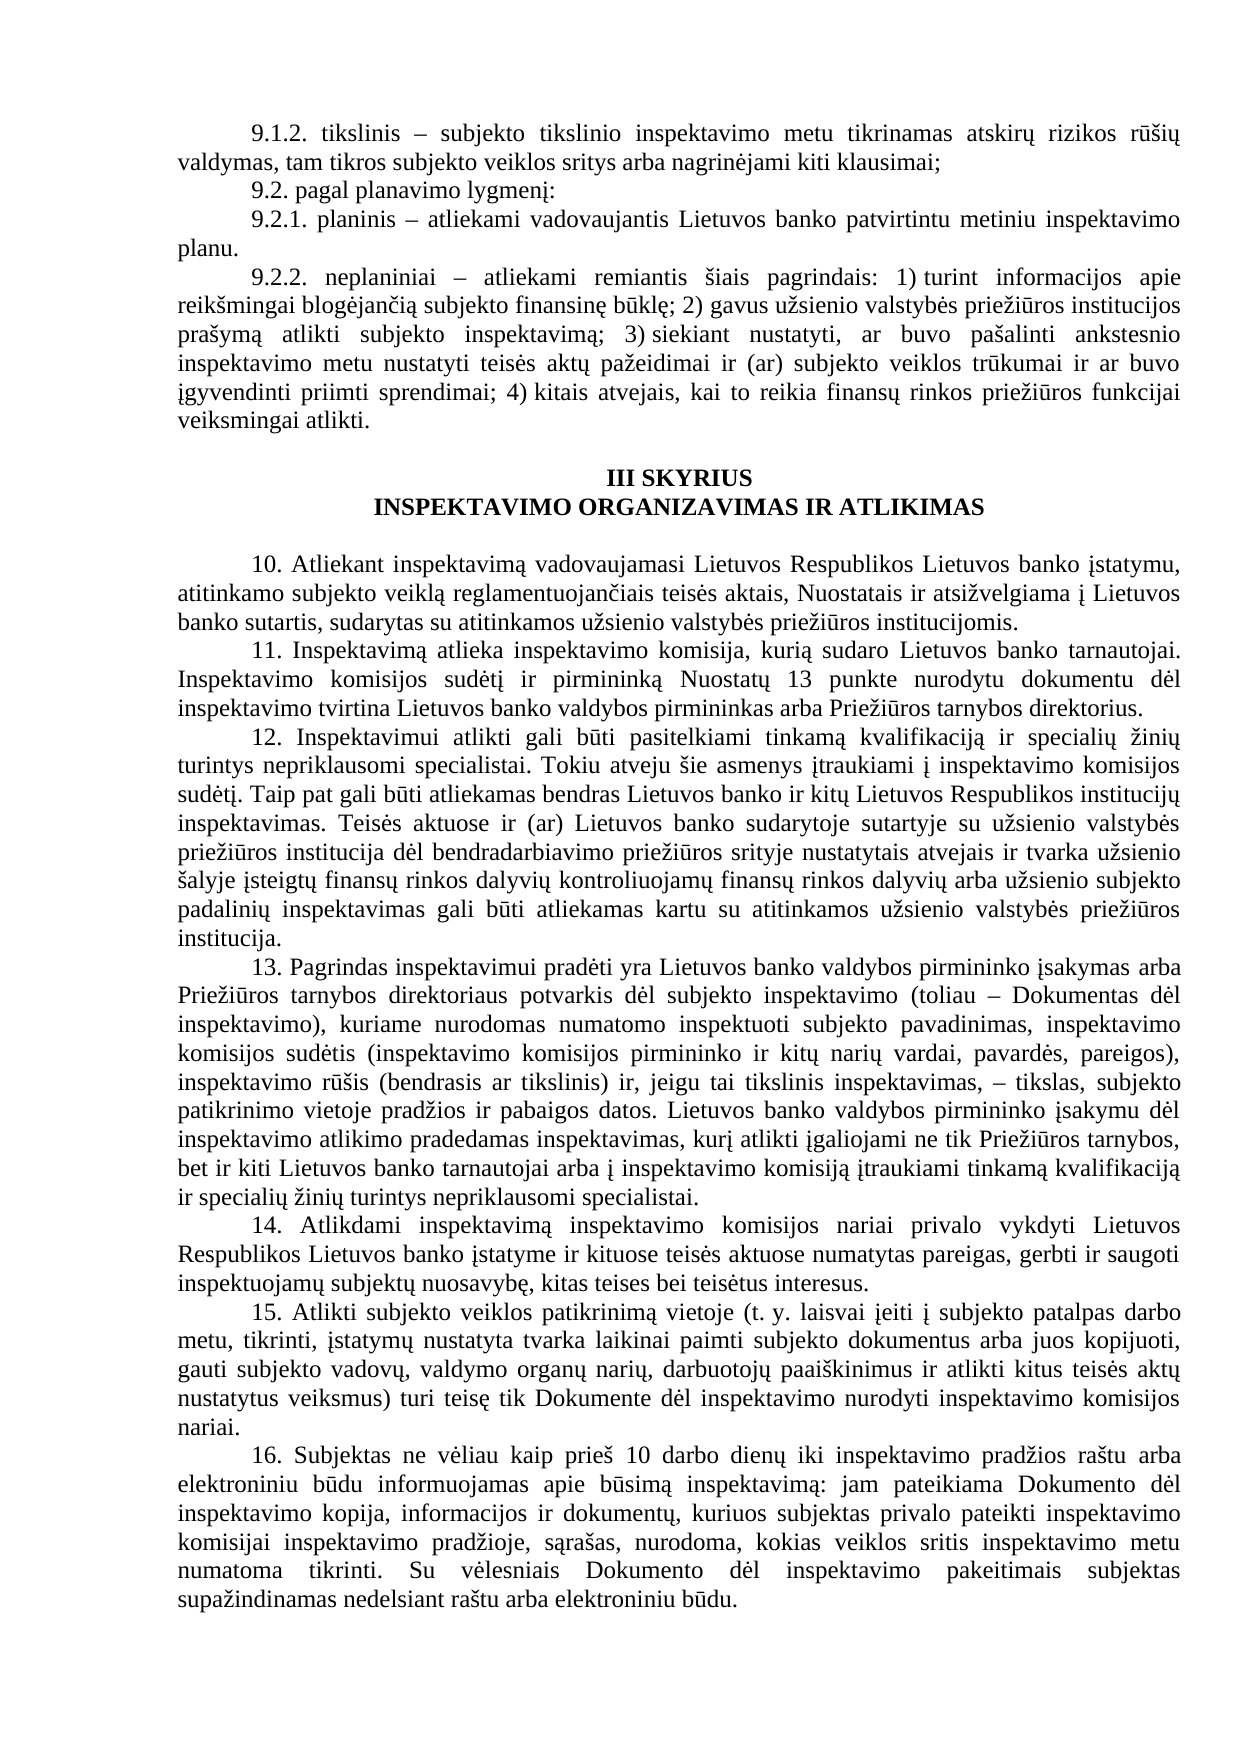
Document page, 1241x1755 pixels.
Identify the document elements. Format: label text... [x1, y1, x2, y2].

text III SKYRIUS [177, 463, 1181, 492]
text 11. Inspektavimą atlieka inspektavimo komisija, kurią sudaro Lietuvos banko tarnautojai. Inspektavimo komisijos sudėtį ir pirmininką Nuostatų 13 punkte nurodytu dokumentu dėl inspektavimo tvirtina Lietuvos banko valdybos pirmininkas arba Priežiūros tarnybos direktorius. [177, 636, 1181, 722]
text 15. Atlikti subjekto veiklos patikrinimą vietoje (t. y. laisvai įeiti į subjekto patalpas darbo metu, tikrinti, įstatymų nustatyta tvarka laikinai paimti subjekto dokumentus arba juos kopijuoti, gauti subjekto vadovų, valdymo organų narių, darbuotojų paaiškinimus ir atlikti kitus teisės aktų nustatytus veiksmus) turi teisę tik Dokumente dėl inspektavimo nurodyti inspektavimo komisijos nariai. [177, 1297, 1181, 1441]
text 9.2.1. planinis – atliekami vadovaujantis Lietuvos banko patvirtintu metiniu inspektavimo planu. [177, 204, 1181, 262]
text Inspektavimo organizavimas ir ATLIKIMAS [177, 492, 1181, 521]
text 10. Atliekant inspektavimą vadovaujamasi Lietuvos Respublikos Lietuvos banko įstatymu, atitinkamo subjekto veiklą reglamentuojančiais teisės aktais, Nuostatais ir atsižvelgiama į Lietuvos banko sutartis, sudarytas su atitinkamos užsienio valstybės priežiūros institucijomis. [177, 549, 1181, 636]
text 16. Subjektas ne vėliau kaip prieš 10 darbo dienų iki inspektavimo pradžios raštu arba elektroniniu būdu informuojamas apie būsimą inspektavimą: jam pateikiama Dokumento dėl inspektavimo kopija, informacijos ir dokumentų, kuriuos subjektas privalo pateikti inspektavimo komisijai inspektavimo pradžioje, sąrašas, nurodoma, kokias veiklos sritis inspektavimo metu numatoma tikrinti. Su vėlesniais Dokumento dėl inspektavimo pakeitimais subjektas supažindinamas nedelsiant raštu arba elektroniniu būdu. [177, 1441, 1181, 1613]
text 14. Atlikdami inspektavimą inspektavimo komisijos nariai privalo vykdyti Lietuvos Respublikos Lietuvos banko įstatyme ir kituose teisės aktuose numatytas pareigas, gerbti ir saugoti inspektuojamų subjektų nuosavybę, kitas teises bei teisėtus interesus. [177, 1211, 1181, 1297]
text 13. Pagrindas inspektavimui pradėti yra Lietuvos banko valdybos pirmininko įsakymas arba Priežiūros tarnybos direktoriaus potvarkis dėl subjekto inspektavimo (toliau – Dokumentas dėl inspektavimo), kuriame nurodomas numatomo inspektuoti subjekto pavadinimas, inspektavimo komisijos sudėtis (inspektavimo komisijos pirmininko ir kitų narių vardai, pavardės, pareigos), inspektavimo rūšis (bendrasis ar tikslinis) ir, jeigu tai tikslinis inspektavimas, – tikslas, subjekto patikrinimo vietoje pradžios ir pabaigos datos. Lietuvos banko valdybos pirmininko įsakymu dėl inspektavimo atlikimo pradedamas inspektavimas, kurį atlikti įgaliojami ne tik Priežiūros tarnybos, bet ir kiti Lietuvos banko tarnautojai arba į inspektavimo komisiją įtraukiami tinkamą kvalifikaciją ir specialių žinių turintys nepriklausomi specialistai. [177, 952, 1181, 1211]
text 12. Inspektavimui atlikti gali būti pasitelkiami tinkamą kvalifikaciją ir specialių žinių turintys nepriklausomi specialistai. Tokiu atveju šie asmenys įtraukiami į inspektavimo komisijos sudėtį. Taip pat gali būti atliekamas bendras Lietuvos banko ir kitų Lietuvos Respublikos institucijų inspektavimas. Teisės aktuose ir (ar) Lietuvos banko sudarytoje sutartyje su užsienio valstybės priežiūros institucija dėl bendradarbiavimo priežiūros srityje nustatytais atvejais ir tvarka užsienio šalyje įsteigtų finansų rinkos dalyvių kontroliuojamų finansų rinkos dalyvių arba užsienio subjekto padalinių inspektavimas gali būti atliekamas kartu su atitinkamos užsienio valstybės priežiūros institucija. [177, 722, 1181, 952]
text 9.2. pagal planavimo lygmenį: [177, 176, 1181, 204]
text 9.1.2. tikslinis – subjekto tikslinio inspektavimo metu tikrinamas atskirų rizikos rūšių valdymas, tam tikros subjekto veiklos sritys arba nagrinėjami kiti klausimai; [177, 118, 1181, 176]
text 9.2.2. neplaniniai – atliekami remiantis šiais pagrindais: 1) turint informacijos apie reikšmingai blogėjančią subjekto finansinę būklę; 2) gavus užsienio valstybės priežiūros institucijos prašymą atlikti subjekto inspektavimą; 3) siekiant nustatyti, ar buvo pašalinti ankstesnio inspektavimo metu nustatyti teisės aktų pažeidimai ir (ar) subjekto veiklos trūkumai ir ar buvo įgyvendinti priimti sprendimai; 4) kitais atvejais, kai to reikia finansų rinkos priežiūros funkcijai veiksmingai atlikti. [177, 262, 1181, 434]
